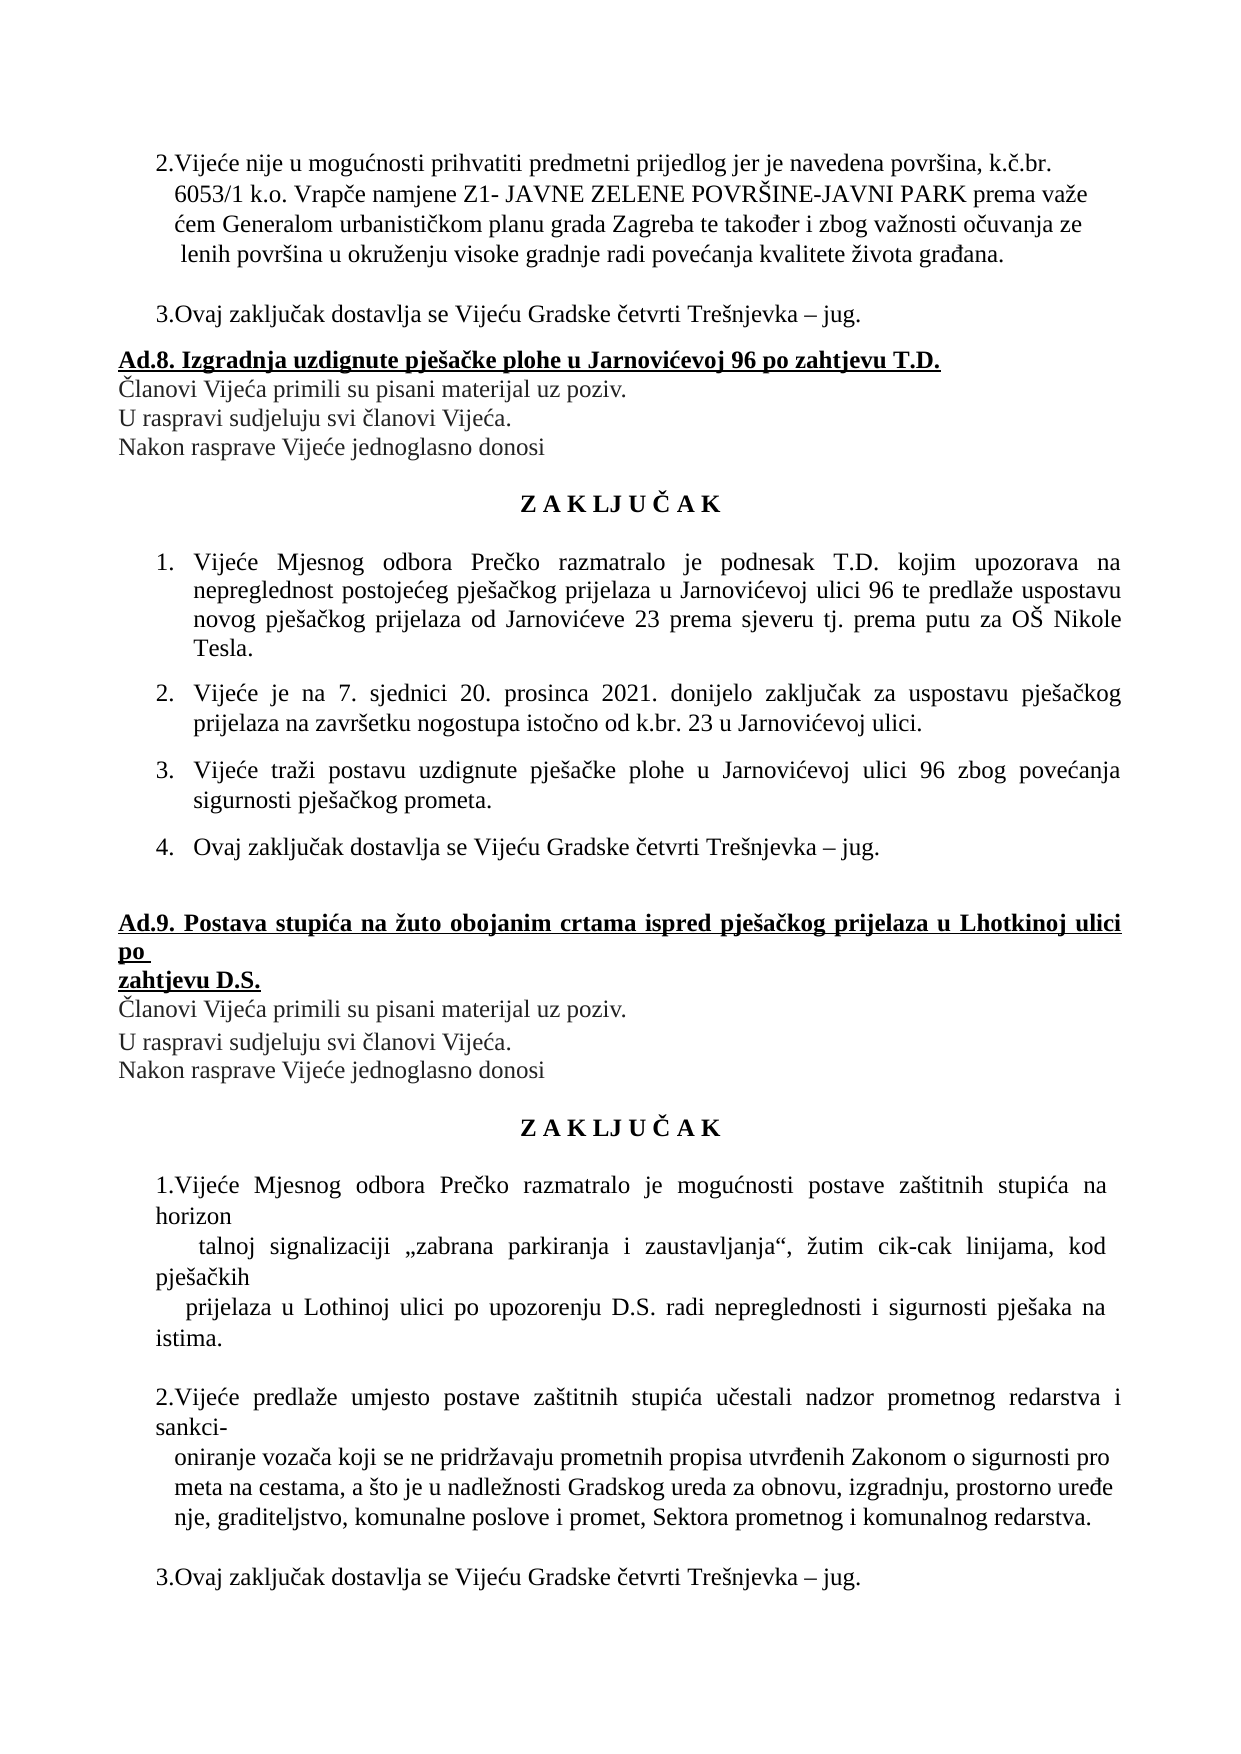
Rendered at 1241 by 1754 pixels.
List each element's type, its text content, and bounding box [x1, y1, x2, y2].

text 3.Ovaj zaključak dostavlja se Vijeću Gradske četvrti Trešnjevka – jug. [118, 1562, 1093, 1591]
text Ad.9. Postava stupića na žuto obojanim crtama ispred pješačkog prijelaza u Lhotkinoj ulici [118, 908, 1122, 933]
list Vijeće traži postavu uzdignute pješačke plohe u Jarnovićevoj ulici 96 zbog povećanja sigurnosti pješačkog prometa. [156, 755, 1122, 814]
text nje, graditeljstvo, komunalne poslove i promet, Sektora prometnog i komunalnog redarstva. [155, 1502, 1122, 1531]
text lenih površina u okruženju visoke gradnje radi povećanja kvalitete života građana. [155, 239, 1092, 268]
text 2.Vijeće nije u mogućnosti prihvatiti predmetni prijedlog jer je navedena površina, k.č.br. [155, 148, 1092, 177]
text po [118, 934, 1122, 965]
text Nakon rasprave Vijeće jednoglasno donosi [118, 432, 1122, 460]
text 1.Vijeće Mjesnog odbora Prečko razmatralo je mogućnosti postave zaštitnih stupića na horizon [155, 1171, 1107, 1230]
text 3.Ovaj zaključak dostavlja se Vijeću Gradske četvrti Trešnjevka – jug. [156, 299, 1093, 327]
text meta na cestama, a što je u nadležnosti Gradskog ureda za obnovu, izgradnju, prostorno uređe [155, 1472, 1122, 1501]
text Članovi Vijeća primili su pisani materijal uz poziv. [118, 374, 1063, 403]
text ćem Generalom urbanističkom planu grada Zagreba te također i zbog važnosti očuvanja ze [155, 209, 1092, 238]
list Vijeće je na 7. sjednici 20. prosinca 2021. donijelo zaključak za uspostavu pješačkog prijelaza na završetku nogostupa istočno od k.br. 23 u Jarnovićevoj ulici. [156, 678, 1122, 737]
text U raspravi sudjeluju svi članovi Vijeća. [118, 1027, 1122, 1056]
text Z A K LJ U Č A K [266, 1113, 974, 1142]
text 6053/1 k.o. Vrapče namjene Z1- JAVNE ZELENE POVRŠINE-JAVNI PARK prema važe [155, 179, 1092, 207]
text Z A K LJ U Č A K [118, 489, 1122, 518]
text Nakon rasprave Vijeće jednoglasno donosi [118, 1056, 1122, 1084]
list Vijeće Mjesnog odbora Prečko razmatralo je podnesak T.D. kojim upozorava na nepreglednost postojećeg pješačkog prijelaza u Jarnovićevoj ulici 96 te predlaže uspostavu novog pješačkog prijelaza od Jarnovićeve 23 prema sjeveru tj. prema putu za OŠ Nikole Tesla. [156, 547, 1122, 662]
text prijelaza u Lothinoj ulici po upozorenju D.S. radi nepreglednosti i sigurnosti pješaka na istima. [155, 1292, 1107, 1351]
list Ovaj zaključak dostavlja se Vijeću Gradske četvrti Trešnjevka – jug. [156, 832, 1122, 861]
text oniranje vozača koji se ne pridržavaju prometnih propisa utvrđenih Zakonom o sigurnosti pro [155, 1442, 1122, 1471]
text 2.Vijeće predlaže umjesto postave zaštitnih stupića učestali nadzor prometnog redarstva i sankci- [155, 1382, 1122, 1441]
text zahtjevu D.S. [118, 965, 1122, 994]
text talnoj signalizaciji „zabrana parkiranja i zaustavljanja“, žutim cik-cak linijama, kod pješačkih [155, 1231, 1107, 1291]
text U raspravi sudjeluju svi članovi Vijeća. [118, 403, 1122, 432]
text Članovi Vijeća primili su pisani materijal uz poziv. [118, 994, 1122, 1023]
text Ad.8. Izgradnja uzdignute pješačke plohe u Jarnovićevoj 96 po zahtjevu T.D. [118, 345, 1063, 374]
